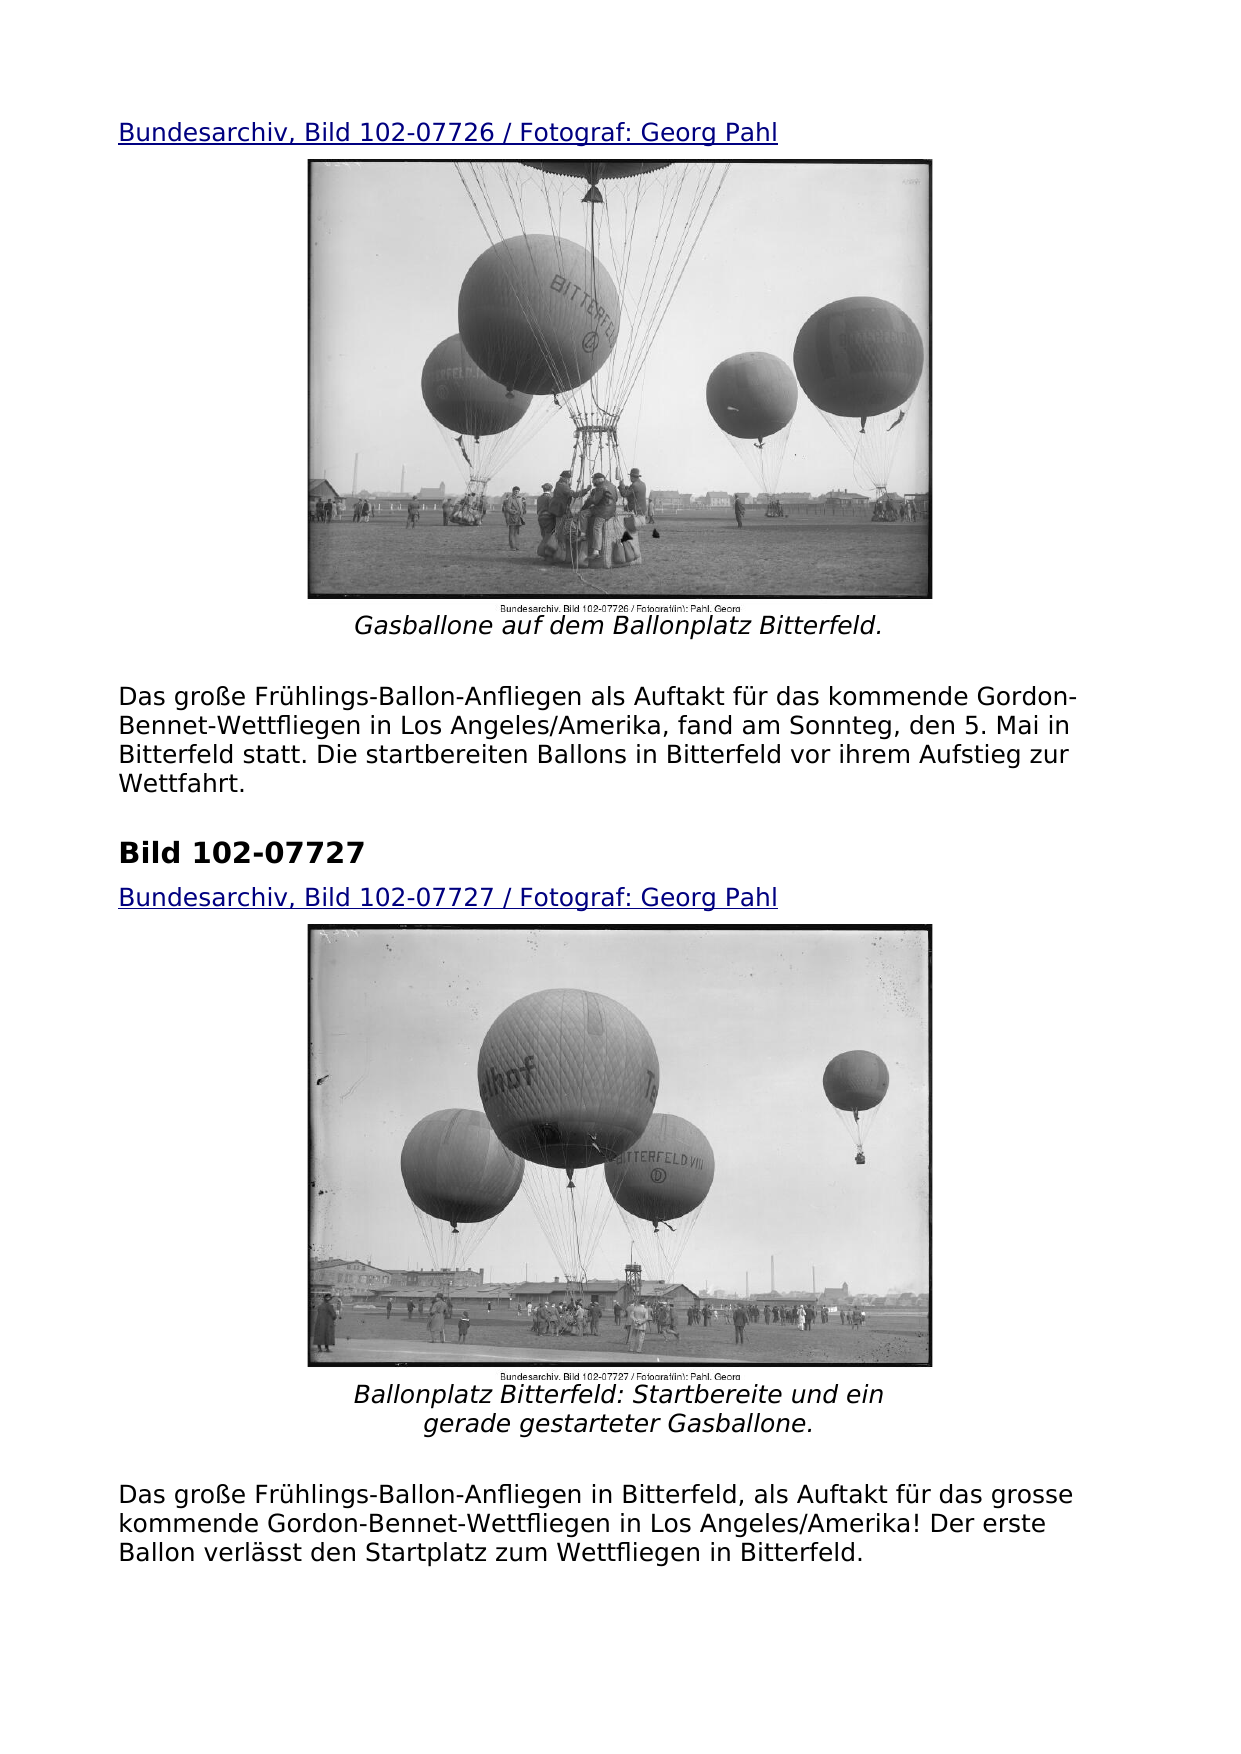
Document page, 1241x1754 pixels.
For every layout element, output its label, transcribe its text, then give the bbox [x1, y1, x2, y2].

text Ballonplatz Bitterfeld: Startbereite und ein gerade gestarteter Gasballone. [308, 1380, 933, 1438]
text Das große Frühlings-Ballon-Anfliegen als Auftakt für das kommende Gordon-Bennet-Wettfliegen in Los Angeles/Amerika, fand am Sonnteg, den 5. Mai in Bitterfeld statt. Die startbereiten Ballons in Bitterfeld vor ihrem Aufstieg zur Wettfahrt. [118, 682, 1122, 799]
text Gasballone auf dem Ballonplatz Bitterfeld. [308, 612, 933, 641]
picture [307, 159, 933, 612]
text Bundesarchiv, Bild 102-07727 / Fotograf: Georg Pahl [118, 883, 1122, 912]
subtitle Bild 102-07727 [118, 836, 1122, 870]
picture [307, 924, 933, 1380]
text Das große Frühlings-Ballon-Anfliegen in Bitterfeld, als Auftakt für das grosse kommende Gordon-Bennet-Wettfliegen in Los Angeles/Amerika! Der erste Ballon verlässt den Startplatz zum Wettfliegen in Bitterfeld. [118, 1480, 1122, 1567]
text Bundesarchiv, Bild 102-07726 / Fotograf: Georg Pahl [118, 118, 1122, 147]
